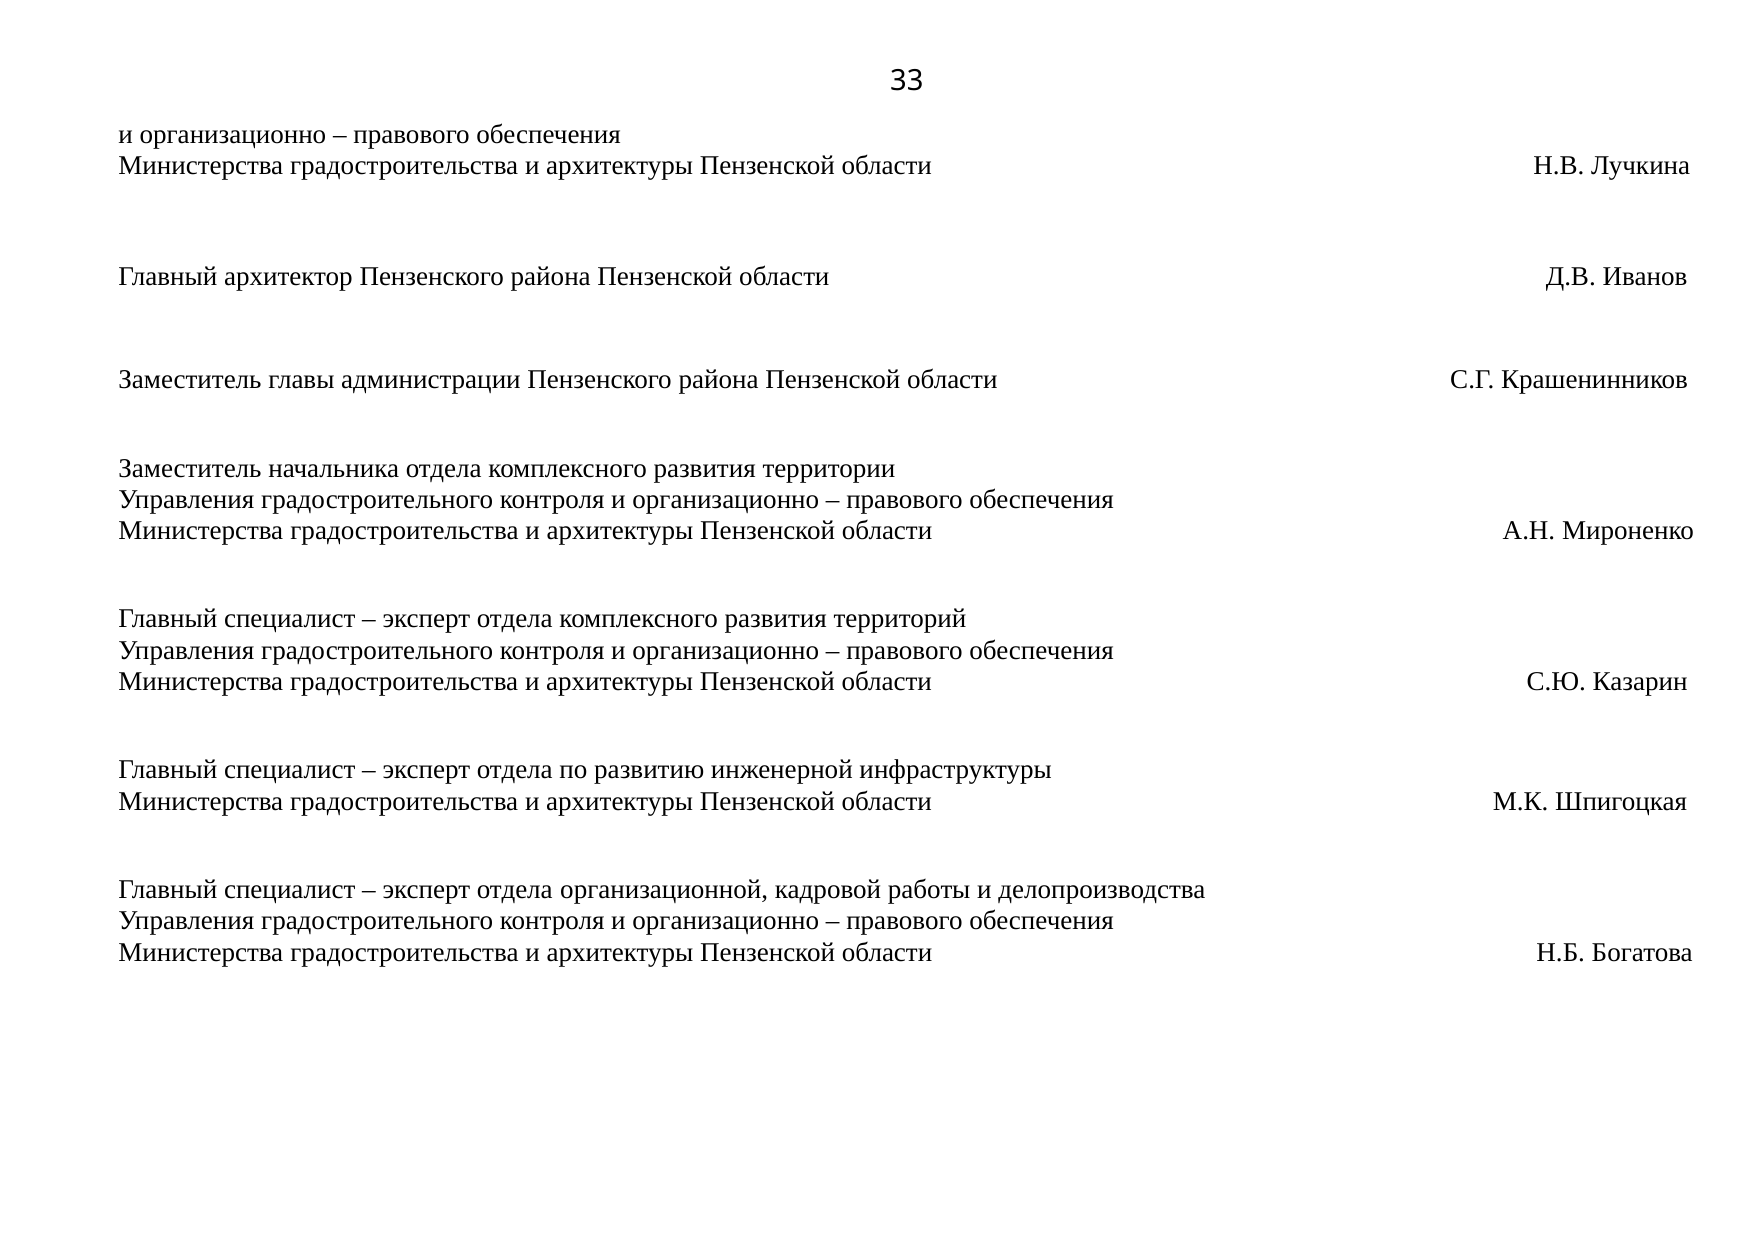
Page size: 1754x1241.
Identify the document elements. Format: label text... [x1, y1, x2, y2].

text Главный специалист – эксперт отдела комплексного развития территорий [118, 603, 1695, 634]
text Министерства градостроительства и архитектуры Пензенской области М.К. Шпигоцкая [118, 785, 1695, 816]
text Заместитель главы администрации Пензенского района Пензенской области С.Г. Крашенинников [118, 363, 1695, 394]
text Управления градостроительного контроля и организационно – правового обеспечения [118, 904, 1695, 936]
text и организационно – правового обеспечения [118, 118, 1695, 149]
text Главный специалист – эксперт отдела по развитию инженерной инфраструктуры [118, 753, 1695, 785]
text Министерства градостроительства и архитектуры Пензенской области Н.Б. Богатова [118, 936, 1695, 967]
text Министерства градостроительства и архитектуры Пензенской области С.Ю. Казарин [118, 665, 1695, 696]
text Главный архитектор Пензенского района Пензенской области Д.В. Иванов [118, 260, 1695, 291]
text Министерства градостроительства и архитектуры Пензенской области А.Н. Мироненко [118, 514, 1695, 545]
text Управления градостроительного контроля и организационно – правового обеспечения [118, 483, 1695, 514]
text Министерства градостроительства и архитектуры Пензенской области Н.В. Лучкина [118, 149, 1695, 180]
text Заместитель начальника отдела комплексного развития территории [118, 452, 1695, 483]
text Управления градостроительного контроля и организационно – правового обеспечения [118, 634, 1695, 665]
text Главный специалист – эксперт отдела организационной, кадровой работы и делопроизводства [118, 873, 1695, 904]
